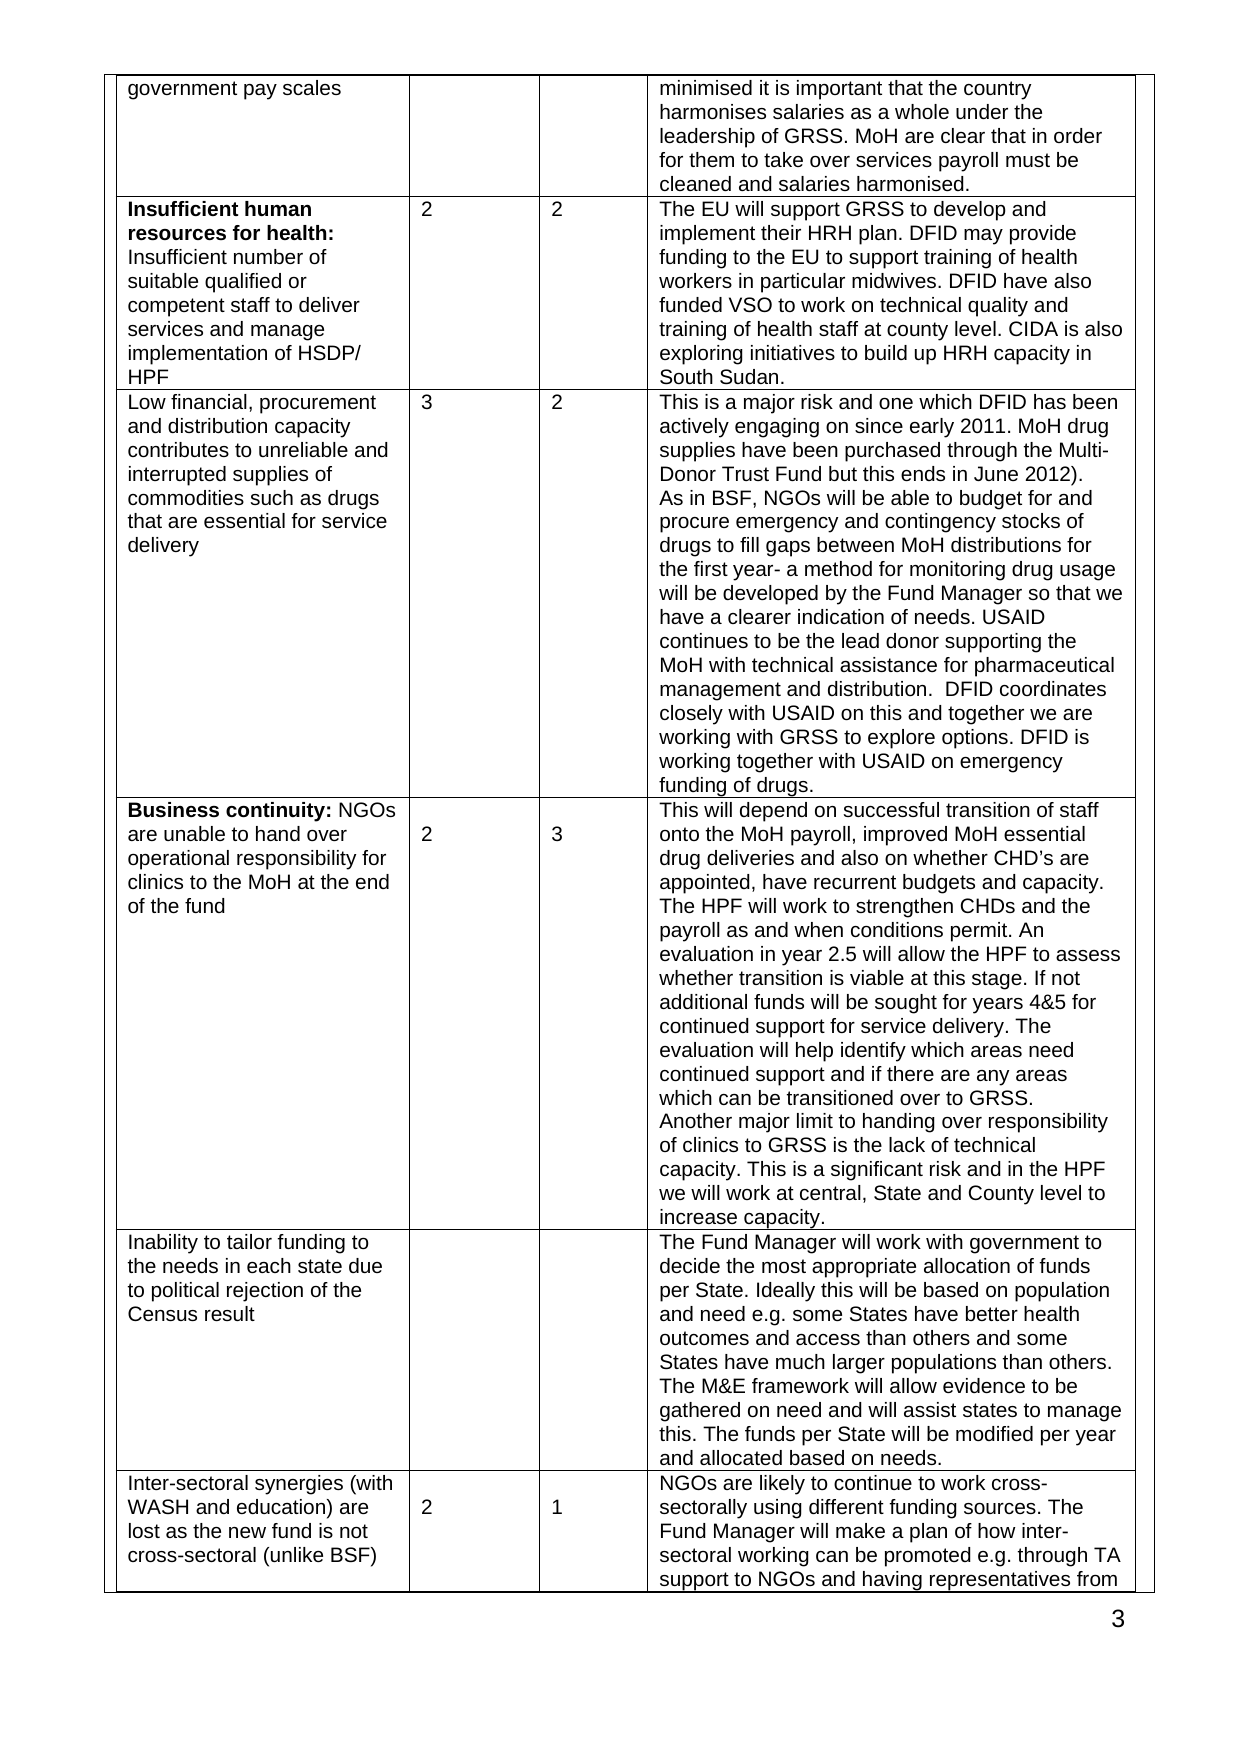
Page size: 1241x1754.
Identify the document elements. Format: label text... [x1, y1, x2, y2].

table_cell 2 [410, 798, 539, 1229]
table_cell The Fund Manager will work with government to decide the most appropriate allocation of funds per State. Ideally this will be based on population and need e.g. some States have better health outcomes and access than others and some States have much larger populations than others. The M&E framework will allow evidence to be gathered on need and will assist states to manage this. The funds per State will be modified per year and allocated based on needs. [648, 1230, 1135, 1470]
table_cell Business continuity: NGOs are unable to hand over operational responsibility for clinics to the MoH at the end of the fund [117, 798, 409, 1229]
table_cell 2 [540, 390, 647, 797]
table_cell NGOs are likely to continue to work cross-sectorally using different funding sources. The Fund Manager will make a plan of how inter-sectoral working can be promoted e.g. through TA support to NGOs and having representatives from [648, 1471, 1135, 1591]
table_cell Insufficient human resources for health: Insufficient number of suitable qualified or competent staff to deliver services and manage implementation of HSDP/ HPF [117, 197, 409, 388]
table_cell 3 [540, 798, 647, 1229]
table_cell 2 [540, 197, 647, 388]
table_cell [540, 76, 647, 196]
table_cell minimised it is important that the country harmonises salaries as a whole under the leadership of GRSS. MoH are clear that in order for them to take over services payroll must be cleaned and salaries harmonised. [648, 76, 1135, 196]
table_cell [410, 1230, 539, 1470]
table_cell This is a major risk and one which DFID has been actively engaging on since early 2011. MoH drug supplies have been purchased through the Multi-Donor Trust Fund but this ends in June 2012). As in BSF, NGOs will be able to budget for and procure emergency and contingency stocks of drugs to fill gaps between MoH distributions for the first year- a method for monitoring drug usage will be developed by the Fund Manager so that we have a clearer indication of needs. USAID continues to be the lead donor supporting the MoH with technical assistance for pharmaceutical management and distribution. DFID coordinates closely with USAID on this and together we are working with GRSS to explore options. DFID is working together with USAID on emergency funding of drugs. [648, 390, 1135, 797]
table_cell [105, 75, 116, 1592]
table_cell government pay scales [117, 76, 409, 196]
table_cell Inability to tailor funding to the needs in each state due to political rejection of the Census result [117, 1230, 409, 1470]
table_cell [410, 76, 539, 196]
table_cell This will depend on successful transition of staff onto the MoH payroll, improved MoH essential drug deliveries and also on whether CHD’s are appointed, have recurrent budgets and capacity. The HPF will work to strengthen CHDs and the payroll as and when conditions permit. An evaluation in year 2.5 will allow the HPF to assess whether transition is viable at this stage. If not additional funds will be sought for years 4&5 for continued support for service delivery. The evaluation will help identify which areas need continued support and if there are any areas which can be transitioned over to GRSS. Another major limit to handing over responsibility of clinics to GRSS is the lack of technical capacity. This is a significant risk and in the HPF we will work at central, State and County level to increase capacity. [648, 798, 1135, 1229]
table_cell The EU will support GRSS to develop and implement their HRH plan. DFID may provide funding to the EU to support training of health workers in particular midwives. DFID have also funded VSO to work on technical quality and training of health staff at county level. CIDA is also exploring initiatives to build up HRH capacity in South Sudan. [648, 197, 1135, 388]
table_cell 2 [410, 197, 539, 388]
table_cell [1136, 75, 1154, 1592]
table_cell Low financial, procurement and distribution capacity contributes to unreliable and interrupted supplies of commodities such as drugs that are essential for service delivery [117, 390, 409, 797]
table_cell 1 [540, 1471, 647, 1591]
table_cell [540, 1230, 647, 1470]
table_cell 2 [410, 1471, 539, 1591]
table_cell Inter-sectoral synergies (with WASH and education) are lost as the new fund is not cross-sectoral (unlike BSF) [117, 1471, 409, 1591]
table_cell 3 [410, 390, 539, 797]
